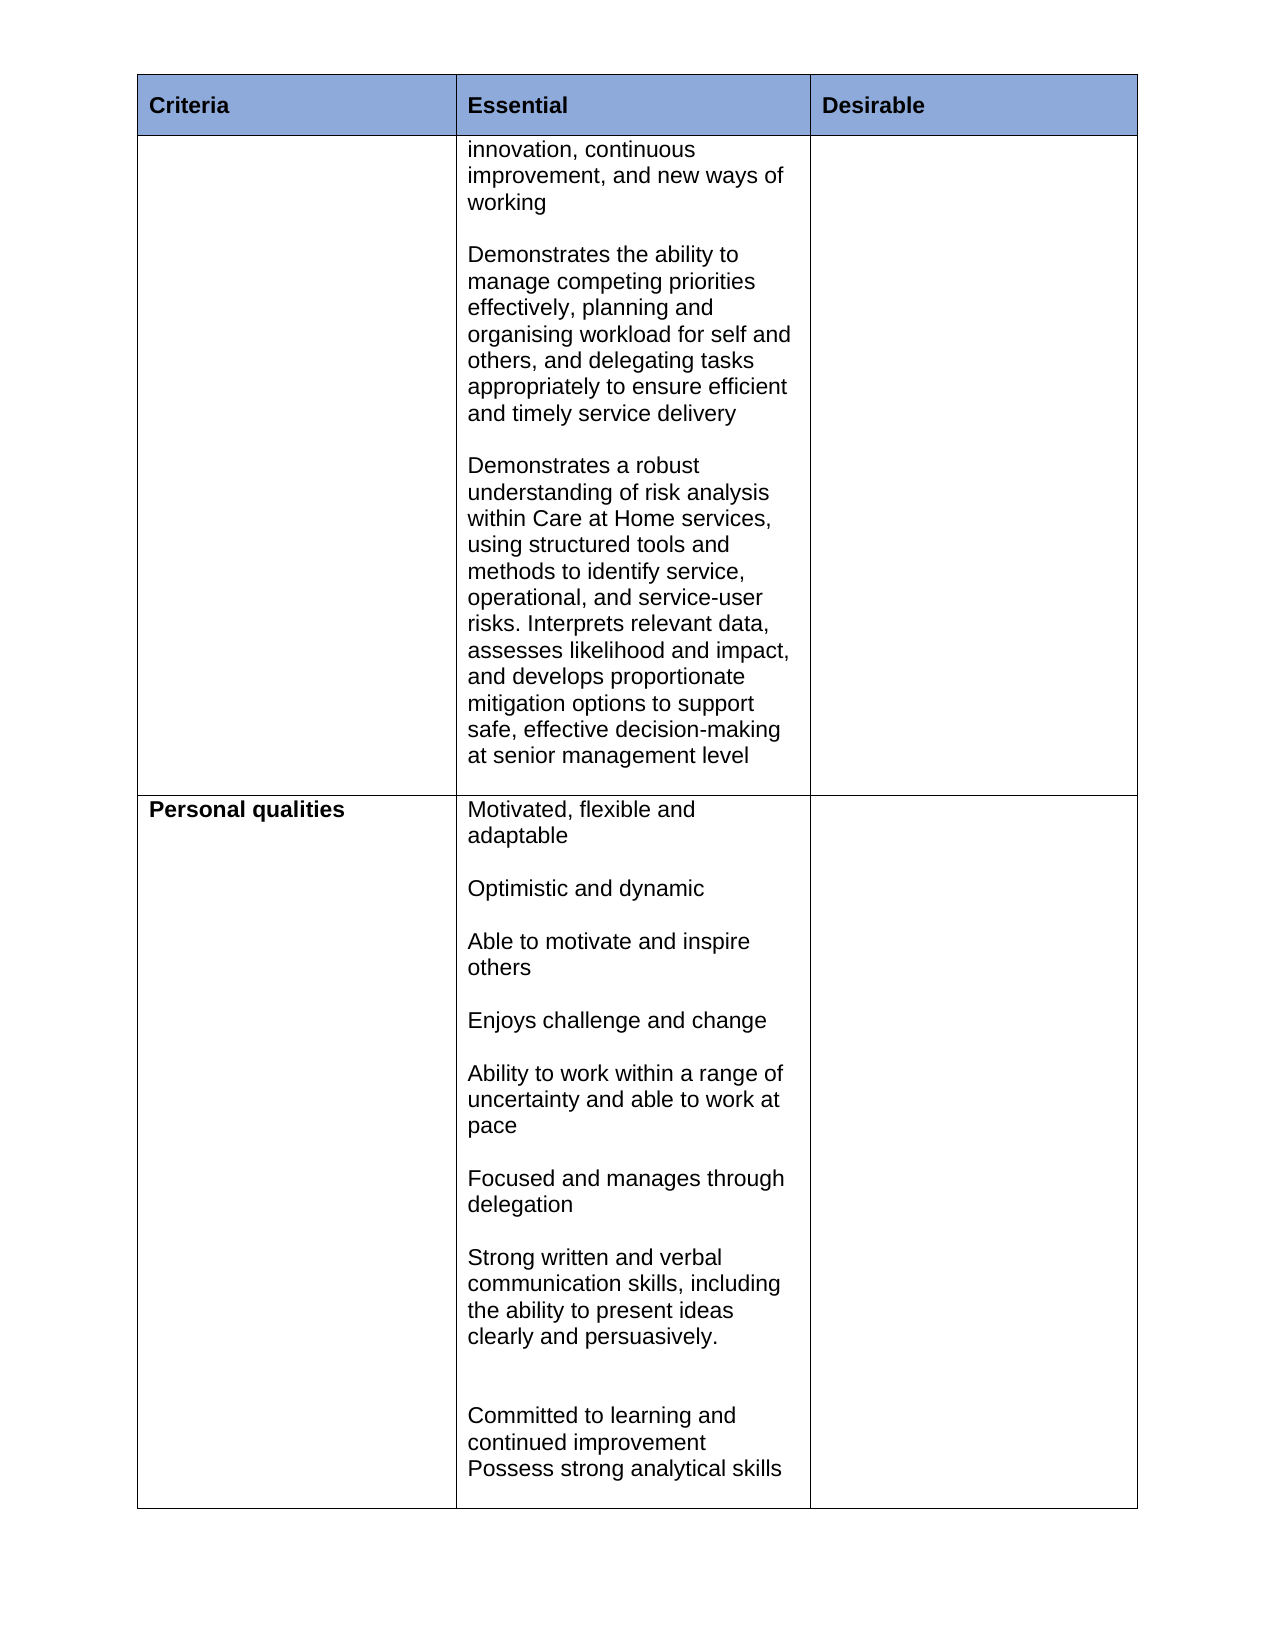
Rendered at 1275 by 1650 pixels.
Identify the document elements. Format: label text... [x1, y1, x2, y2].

table_header Criteria [138, 75, 456, 135]
table_cell [138, 136, 456, 795]
table_cell [811, 796, 1137, 1507]
table_cell Personal qualities [138, 796, 456, 1507]
table_header Essential [457, 75, 810, 135]
table_cell [811, 136, 1137, 795]
table_cell Motivated, flexible and adaptable Optimistic and dynamic Able to motivate and inspire others Enjoys challenge and change Ability to work within a range of uncertainty and able to work at pace Focused and manages through delegation Strong written and verbal communication skills, including the ability to present ideas clearly and persuasively. Committed to learning and continued improvement Possess strong analytical skills [457, 796, 810, 1507]
table_cell innovation, continuous improvement, and new ways of working Demonstrates the ability to manage competing priorities effectively, planning and organising workload for self and others, and delegating tasks appropriately to ensure efficient and timely service delivery Demonstrates a robust understanding of risk analysis within Care at Home services, using structured tools and methods to identify service, operational, and service‑user risks. Interprets relevant data, assesses likelihood and impact, and develops proportionate mitigation options to support safe, effective decision‑making at senior management level [457, 136, 810, 795]
table_header Desirable [811, 75, 1137, 135]
